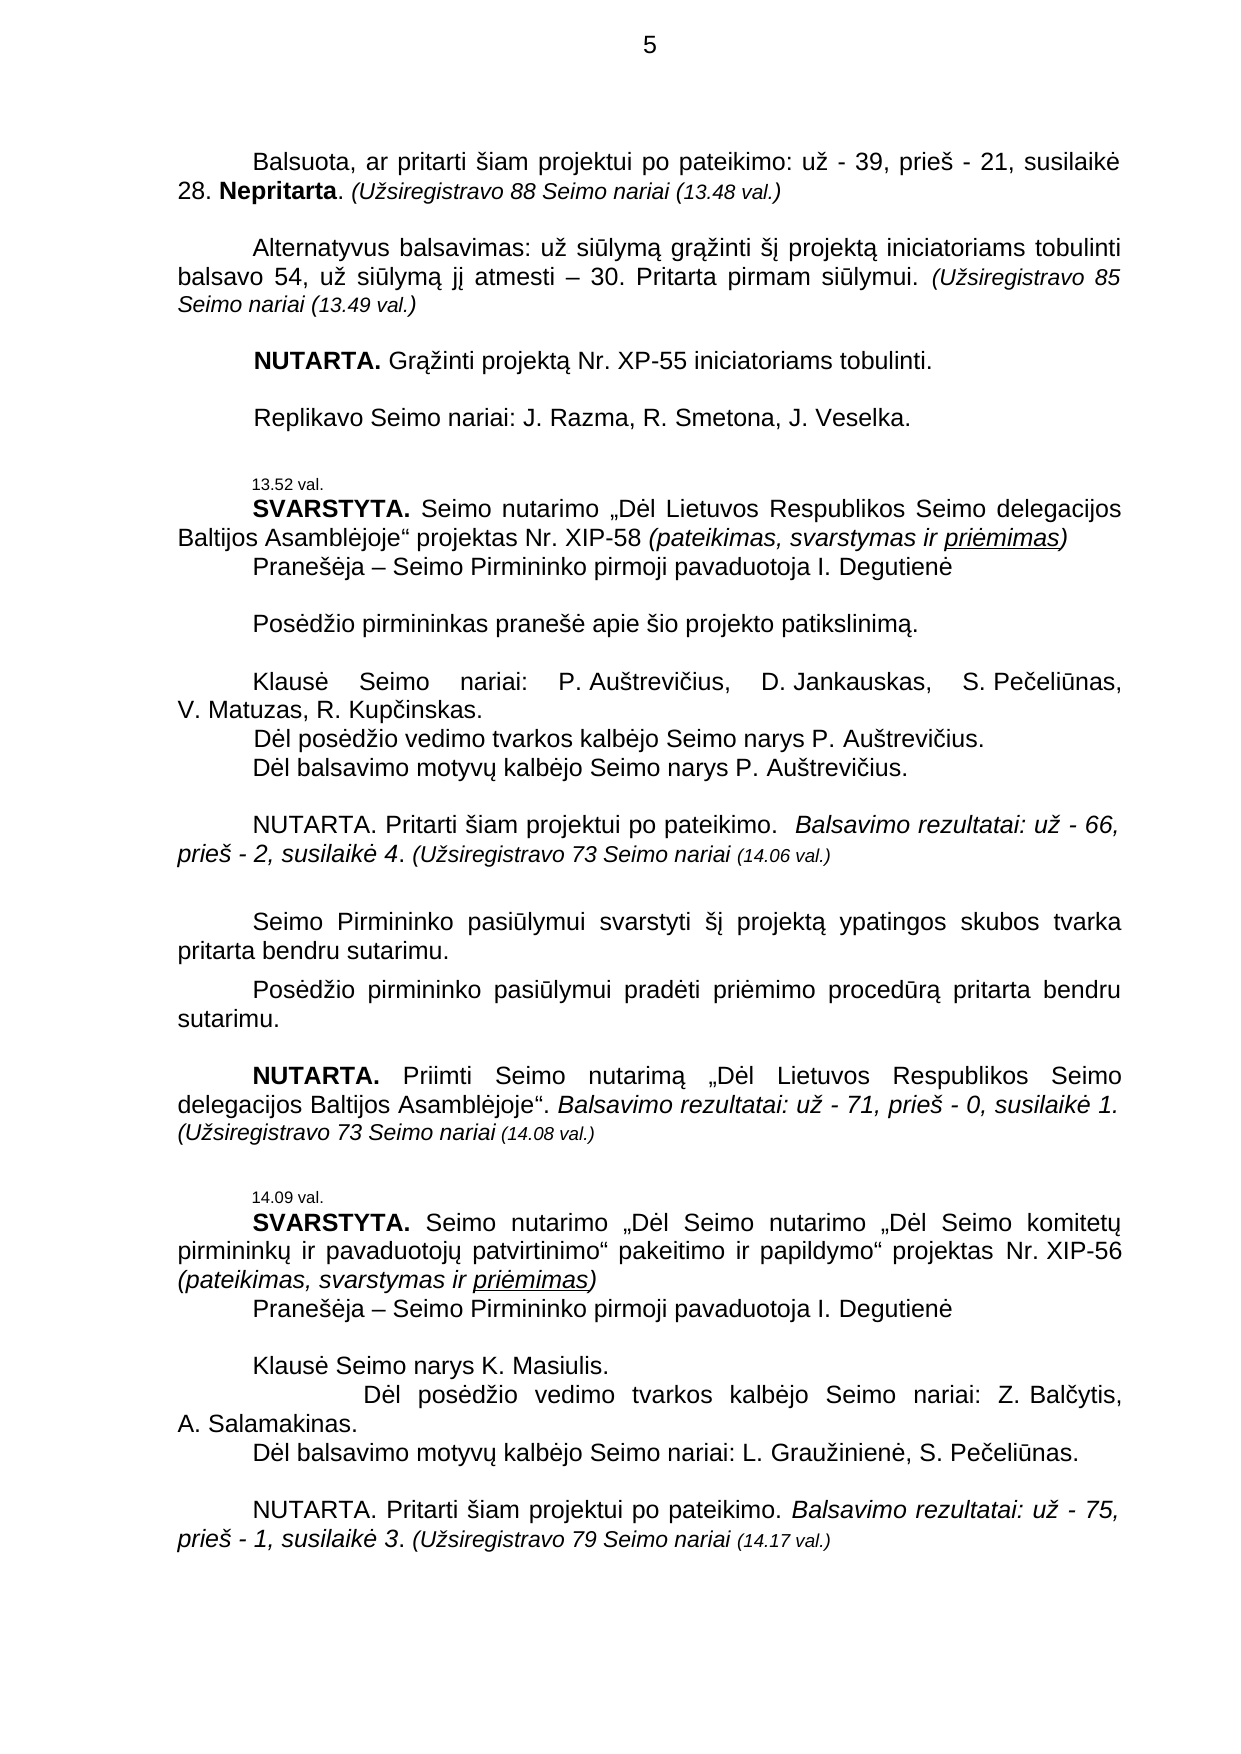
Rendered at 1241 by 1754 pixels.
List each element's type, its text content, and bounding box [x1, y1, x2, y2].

text Alternatyvus balsavimas: už siūlymą grąžinti šį projektą iniciatoriams tobulinti balsavo 54, už siūlymą jį atmesti – 30. Pritarta pirmam siūlymui. (Užsiregistravo 85 Seimo nariai (13.49 val.) [177, 233, 1122, 317]
text Pranešėja – Seimo Pirmininko pirmoji pavaduotoja I. Degutienė [177, 1294, 1122, 1322]
text NUTARTA. Priimti Seimo nutarimą „Dėl Lietuvos Respublikos Seimo delegacijos Baltijos Asamblėjoje“. Balsavimo rezultatai: už - 71, prieš - 0, susilaikė 1. (Užsiregistravo 73 Seimo nariai (14.08 val.) [177, 1061, 1122, 1145]
text SVARSTYTA. Seimo nutarimo „Dėl Lietuvos Respublikos Seimo delegacijos Baltijos Asamblėjoje“ projektas Nr. XIP-58 (pateikimas, svarstymas ir priėmimas) [177, 494, 1122, 552]
text 13.52 val. [177, 475, 1122, 494]
text Balsuota, ar pritarti šiam projektui po pateikimo: už - 39, prieš - 21, susilaikė 28. Nepritarta. (Užsiregistravo 88 Seimo nariai (13.48 val.) [177, 147, 1122, 204]
text 14.09 val. [177, 1188, 1122, 1207]
text Klausė Seimo narys K. Masiulis. [177, 1351, 1122, 1380]
text Replikavo Seimo nariai: J. Razma, R. Smetona, J. Veselka. [177, 403, 1122, 432]
text Klausė Seimo nariai: P. Auštrevičius, D. Jankauskas, S. Pečeliūnas, V. Matuzas, R. Kupčinskas. [177, 667, 1122, 724]
text Pranešėja – Seimo Pirmininko pirmoji pavaduotoja I. Degutienė [177, 552, 1122, 581]
text SVARSTYTA. Seimo nutarimo „Dėl Seimo nutarimo „Dėl Seimo komitetų pirmininkų ir pavaduotojų patvirtinimo“ pakeitimo ir papildymo“ projektas Nr. XIP-56 (pateikimas, svarstymas ir priėmimas) [177, 1207, 1122, 1294]
text NUTARTA. Pritarti šiam projektui po pateikimo. Balsavimo rezultatai: už - 66, prieš - 2, susilaikė 4. (Užsiregistravo 73 Seimo nariai (14.06 val.) [177, 811, 1122, 868]
text Posėdžio pirmininkas pranešė apie šio projekto patikslinimą. [177, 609, 1122, 638]
text NUTARTA. Pritarti šiam projektui po pateikimo. Balsavimo rezultatai: už - 75, prieš - 1, susilaikė 3. (Užsiregistravo 79 Seimo nariai (14.17 val.) [177, 1495, 1122, 1552]
text Dėl balsavimo motyvų kalbėjo Seimo narys P. Auštrevičius. [177, 753, 1122, 782]
text Dėl posėdžio vedimo tvarkos kalbėjo Seimo nariai: Z. Balčytis, A. Salamakinas. [177, 1380, 1122, 1437]
text NUTARTA. Grąžinti projektą Nr. XP-55 iniciatoriams tobulinti. [177, 346, 1122, 374]
text Dėl balsavimo motyvų kalbėjo Seimo nariai: L. Graužinienė, S. Pečeliūnas. [177, 1437, 1122, 1466]
text Posėdžio pirmininko pasiūlymui pradėti priėmimo procedūrą pritarta bendru sutarimu. [177, 975, 1122, 1033]
text Dėl posėdžio vedimo tvarkos kalbėjo Seimo narys P. Auštrevičius. [177, 724, 1122, 753]
text Seimo Pirmininko pasiūlymui svarstyti šį projektą ypatingos skubos tvarka pritarta bendru sutarimu. [177, 907, 1122, 965]
